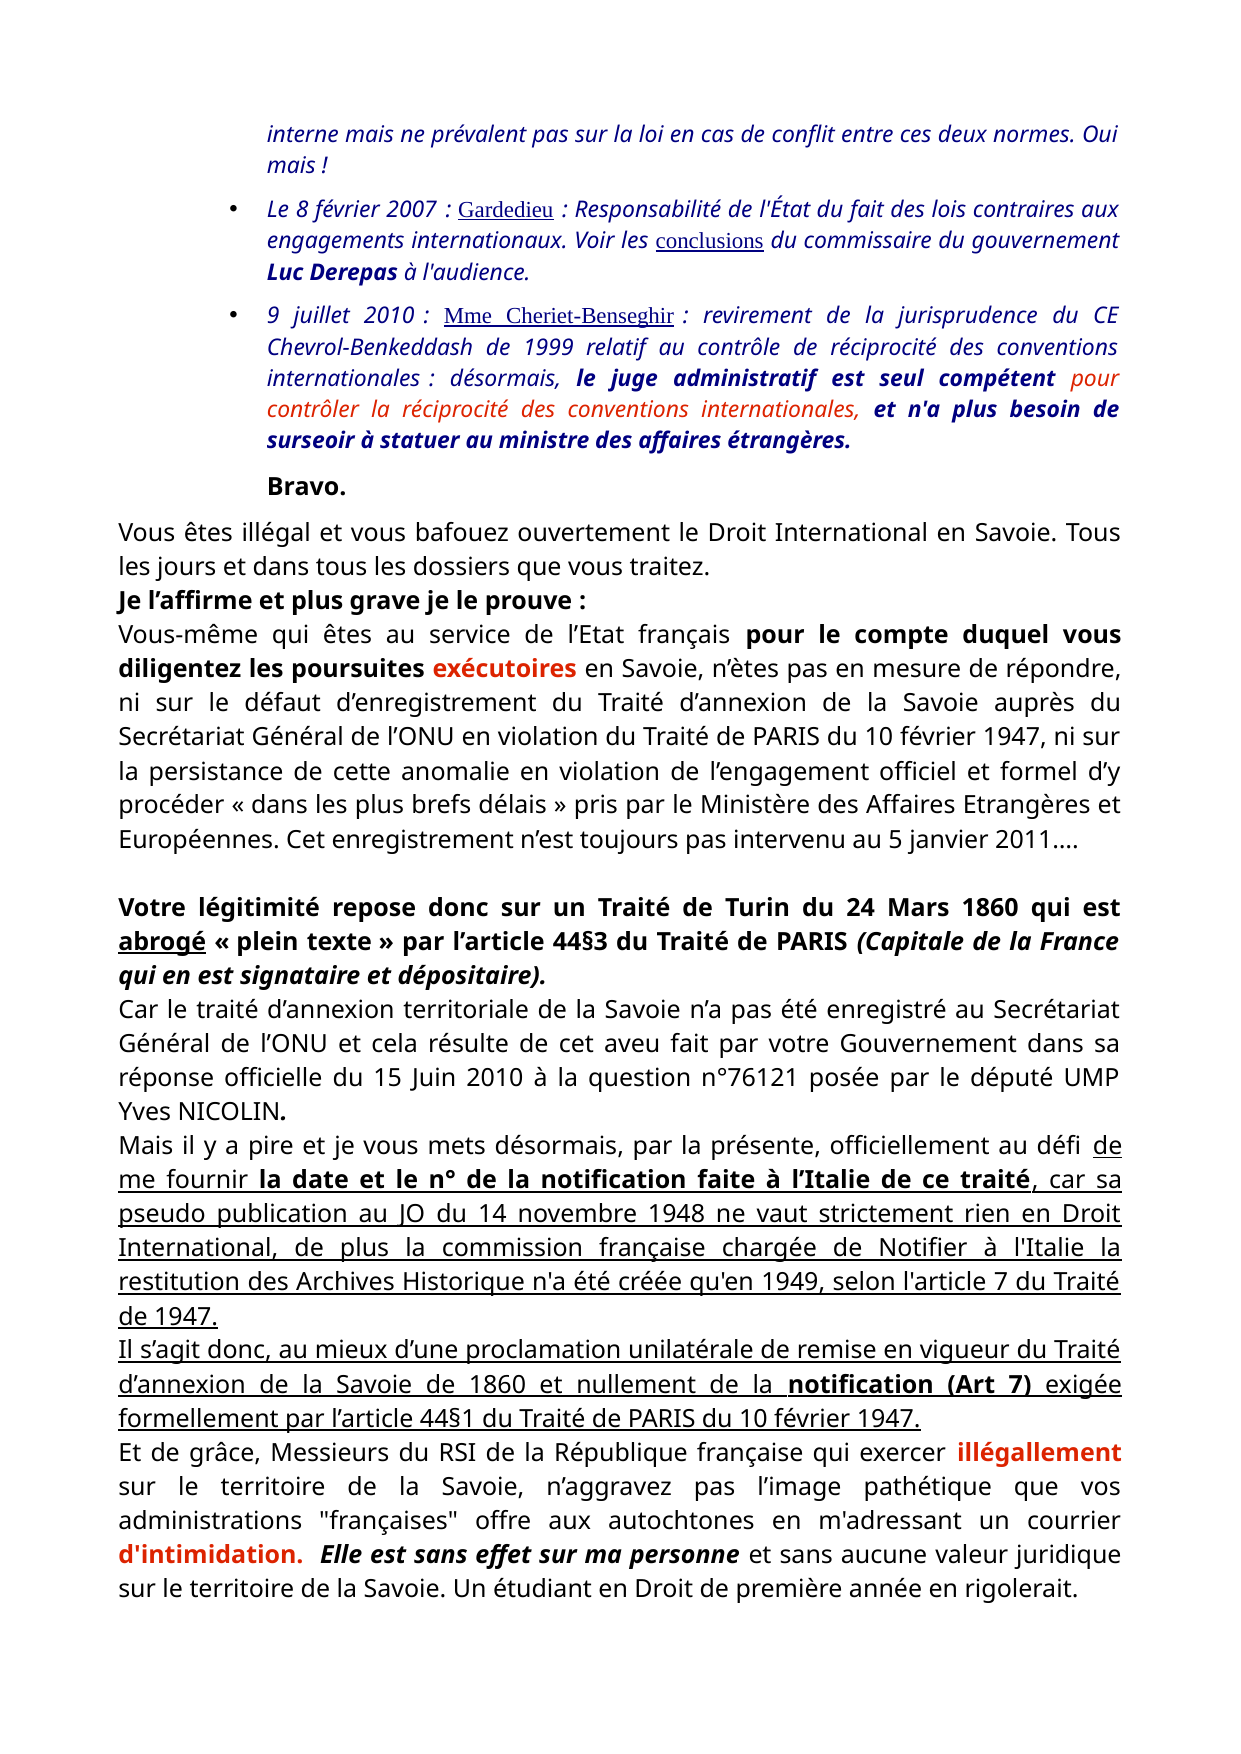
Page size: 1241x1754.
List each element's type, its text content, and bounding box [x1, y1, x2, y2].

text Il s’agit donc, au mieux d’une proclamation unilatérale de remise en vigueur du Traité d’annexion de la Savoie de 1860 et nullement de la notification (Art 7) exigée [118, 1332, 1122, 1395]
text Vous êtes illégal et vous bafouez ouvertement le Droit International en Savoie. Tous les jours et dans tous les dossiers que vous traitez. [118, 515, 1122, 583]
list interne mais ne prévalent pas sur la loi en cas de conflit entre ces deux normes. Oui mais ! [229, 118, 1122, 181]
text formellement par l’article 44§1 du Traité de PARIS du 10 février 1947. [118, 1396, 1122, 1434]
text Votre légitimité repose donc sur un Traité de Turin du 24 Mars 1860 qui est abrogé « plein texte » par l’article 44§3 du Traité de PARIS (Capitale de la France qui en est signataire et dépositaire). [118, 889, 1122, 992]
text Et de grâce, Messieurs du RSI de la République française qui exercer illégallement sur le territoire de la Savoie, n’aggravez pas l’image pathétique que vos administrations "françaises" offre aux autochtones en m'adressant un courrier d'intimidation. Elle est sans effet sur ma personne et sans aucune valeur juridique sur le territoire de la Savoie. Un étudiant en Droit de première année en rigolerait. [118, 1434, 1122, 1605]
list Le 8 février 2007 : Gardedieu : Responsabilité de l'État du fait des lois contraires aux engagements internationaux. Voir les conclusions du commissaire du gouvernement Luc Derepas à l'audience. [229, 193, 1122, 287]
text restitution des Archives Historique n'a été créée qu'en 1949, selon l'article 7 du Traité de 1947. [118, 1261, 1122, 1332]
text Vous-même qui êtes au service de l’Etat français pour le compte duquel vous diligentez les poursuites exécutoires en Savoie, n’ètes pas en mesure de répondre, ni sur le défaut d’enregistrement du Traité d’annexion de la Savoie auprès du Secrétariat Général de l’ONU en violation du Traité de PARIS du 10 février 1947, ni sur la persistance de cette anomalie en violation de l’engagement officiel et formel d’y procéder « dans les plus brefs délais » pris par le Ministère des Affaires Etrangères et Européennes. Cet enregistrement n’est toujours pas intervenu au 5 janvier 2011…. [118, 617, 1122, 855]
text International, de plus la commission française chargée de Notifier à l'Italie la [118, 1227, 1122, 1259]
text pseudo publication au JO du 14 novembre 1948 ne vaut strictement rien en Droit [118, 1192, 1122, 1225]
text Je l’affirme et plus grave je le prouve : [118, 583, 1122, 617]
list Bravo. [229, 468, 1122, 502]
text Mais il y a pire et je vous mets désormais, par la présente, officiellement au défi de me fournir la date et le n° de la notification faite à l’Italie de ce traité, car sa [118, 1128, 1122, 1191]
list 9 juillet 2010 : Mme Cheriet-Benseghir : revirement de la jurisprudence du CE Chevrol-Benkeddash de 1999 relatif au contrôle de réciprocité des conventions internationales : désormais, le juge administratif est seul compétent pour contrôler la réciprocité des conventions internationales, et n'a plus besoin de surseoir à statuer au ministre des affaires étrangères. [229, 299, 1122, 456]
text Car le traité d’annexion territoriale de la Savoie n’a pas été enregistré au Secrétariat Général de l’ONU et cela résulte de cet aveu fait par votre Gouvernement dans sa réponse officielle du 15 Juin 2010 à la question n°76121 posée par le député UMP Yves NICOLIN. [118, 992, 1122, 1128]
